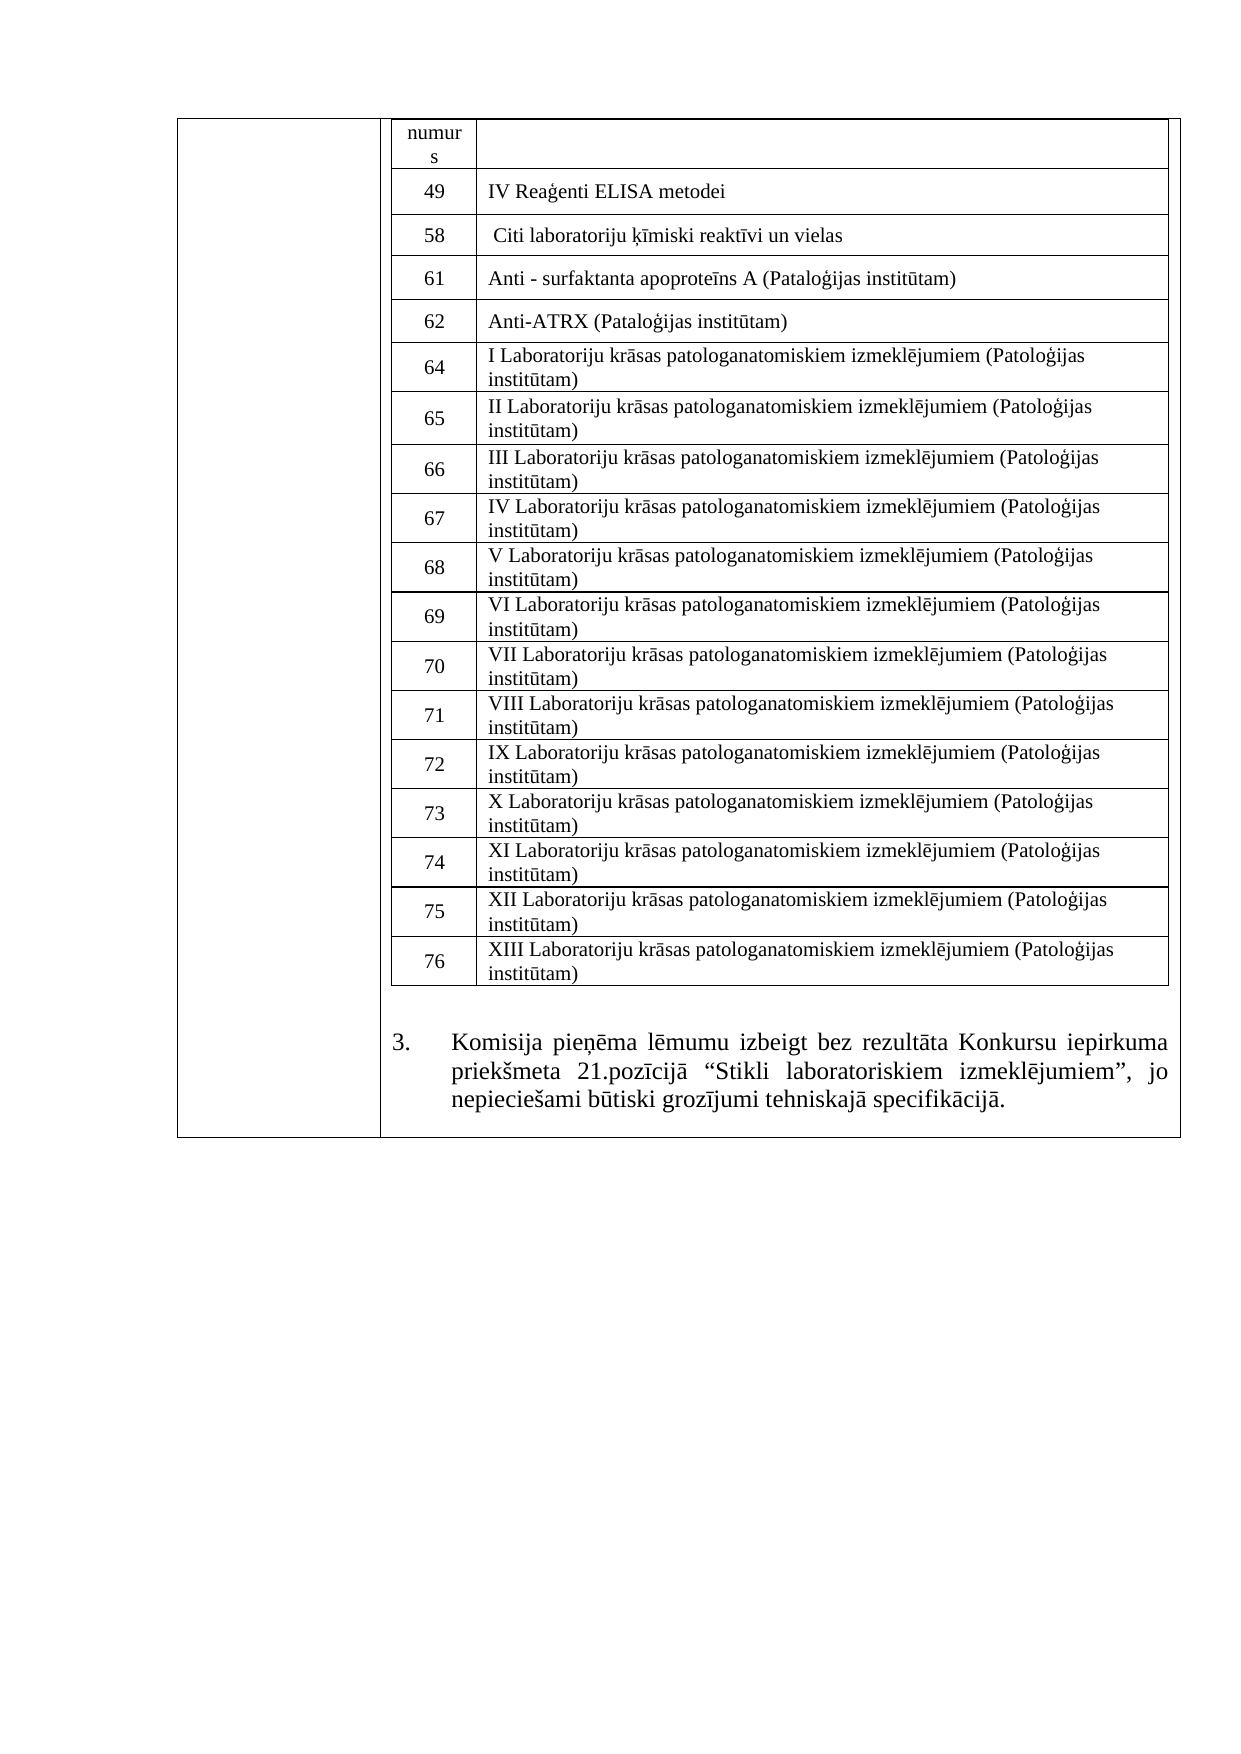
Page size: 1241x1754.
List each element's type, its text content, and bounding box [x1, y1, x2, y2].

table_cell 58 [392, 215, 476, 255]
table_cell 65 [392, 392, 476, 444]
table_cell [178, 119, 380, 1137]
table_cell IX Laboratoriju krāsas patologanatomiskiem izmeklējumiem (Patoloģijas institūtam) [477, 740, 1168, 788]
table_cell I Laboratoriju krāsas patologanatomiskiem izmeklējumiem (Patoloģijas institūtam) [477, 343, 1168, 391]
table_cell IV Laboratoriju krāsas patologanatomiskiem izmeklējumiem (Patoloģijas institūtam) [477, 494, 1168, 542]
table_cell 49 [392, 169, 476, 213]
table_cell II Laboratoriju krāsas patologanatomiskiem izmeklējumiem (Patoloģijas institūtam) [477, 392, 1168, 444]
table_cell V Laboratoriju krāsas patologanatomiskiem izmeklējumiem (Patoloģijas institūtam) [477, 543, 1168, 591]
table_cell VI Laboratoriju krāsas patologanatomiskiem izmeklējumiem (Patoloģijas institūtam) [477, 593, 1168, 641]
table_cell III Laboratoriju krāsas patologanatomiskiem izmeklējumiem (Patoloģijas institūtam) [477, 445, 1168, 493]
table_cell 76 [392, 937, 476, 985]
table_cell 64 [392, 343, 476, 391]
table_cell Anti-ATRX (Pataloģijas institūtam) [477, 300, 1168, 342]
table_cell X Laboratoriju krāsas patologanatomiskiem izmeklējumiem (Patoloģijas institūtam) [477, 789, 1168, 837]
table_cell VIII Laboratoriju krāsas patologanatomiskiem izmeklējumiem (Patoloģijas institūtam) [477, 691, 1168, 739]
table_cell 73 [392, 789, 476, 837]
table_cell 68 [392, 543, 476, 591]
table_cell 69 [392, 593, 476, 641]
table_cell Citi laboratoriju ķīmiski reaktīvi un vielas [477, 215, 1168, 255]
table_cell XII Laboratoriju krāsas patologanatomiskiem izmeklējumiem (Patoloģijas institūtam) [477, 888, 1168, 936]
table_cell 70 [392, 642, 476, 690]
table_cell 61 [392, 256, 476, 299]
table_cell 71 [392, 691, 476, 739]
table_cell XI Laboratoriju krāsas patologanatomiskiem izmeklējumiem (Patoloģijas institūtam) [477, 838, 1168, 886]
table_cell 66 [392, 445, 476, 493]
table_cell VII Laboratoriju krāsas patologanatomiskiem izmeklējumiem (Patoloģijas institūtam) [477, 642, 1168, 690]
table_cell 62 [392, 300, 476, 342]
table_cell Komisija pieņēma lēmumu izbeigt bez rezultāta Konkursu šādās Konkursa iepirkuma priekšmeta pozīcijās, jo nav iesniegti piedāvājumi: Komisija pieņēma lēmumu izbeigt bez rezultāta Konkursu šādās Konkursa iepirkuma priekšmeta pozīcijās, jo ir zudusi nepieciešamība pēc šādu preču iegādes: Komisija pieņēma lēmumu izbeigt bez rezultāta Konkursu iepirkuma priekšmeta 21.pozīcijā “Stikli laboratoriskiem izmeklējumiem”, jo nepieciešami būtiski grozījumi tehniskajā specifikācijā. [381, 119, 1180, 1137]
table_header [477, 120, 1168, 168]
table_cell 75 [392, 888, 476, 936]
table_cell IV Reaģenti ELISA metodei [477, 169, 1168, 213]
table_cell 74 [392, 838, 476, 886]
table_cell 67 [392, 494, 476, 542]
table_cell 72 [392, 740, 476, 788]
table_header numurs [392, 120, 476, 168]
table_cell Anti - surfaktanta apoproteīns A (Pataloģijas institūtam) [477, 256, 1168, 299]
table_cell XIII Laboratoriju krāsas patologanatomiskiem izmeklējumiem (Patoloģijas institūtam) [477, 937, 1168, 985]
